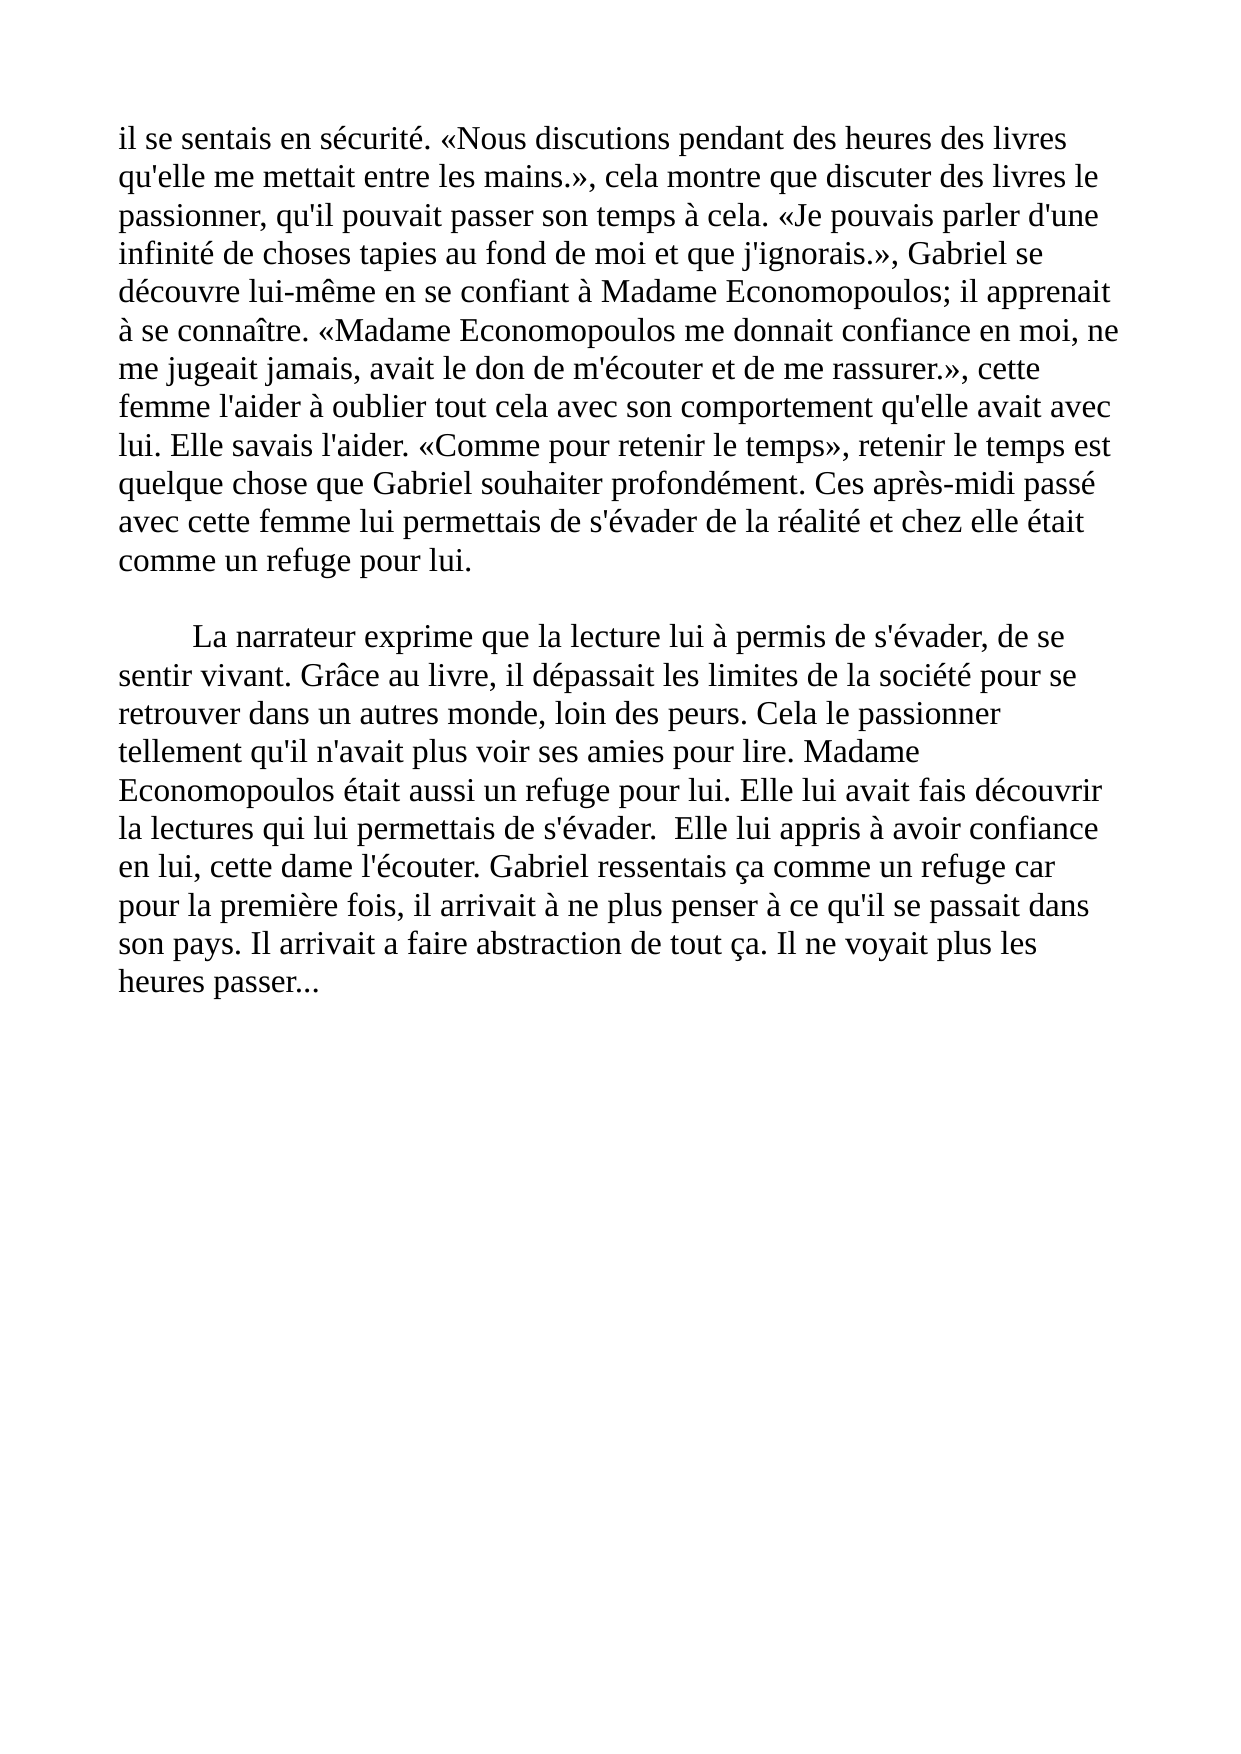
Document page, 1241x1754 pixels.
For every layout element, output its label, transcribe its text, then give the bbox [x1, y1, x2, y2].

text La narrateur exprime que la lecture lui à permis de s'évader, de se sentir vivant. Grâce au livre, il dépassait les limites de la société pour se retrouver dans un autres monde, loin des peurs. Cela le passionner tellement qu'il n'avait plus voir ses amies pour lire. Madame Economopoulos était aussi un refuge pour lui. Elle lui avait fais découvrir la lectures qui lui permettais de s'évader. Elle lui appris à avoir confiance en lui, cette dame l'écouter. Gabriel ressentais ça comme un refuge car pour la première fois, il arrivait à ne plus penser à ce qu'il se passait dans son pays. Il arrivait a faire abstraction de tout ça. Il ne voyait plus les heures passer... [118, 616, 1122, 1000]
text il se sentais en sécurité. «Nous discutions pendant des heures des livres qu'elle me mettait entre les mains.», cela montre que discuter des livres le passionner, qu'il pouvait passer son temps à cela. «Je pouvais parler d'une infinité de choses tapies au fond de moi et que j'ignorais.», Gabriel se découvre lui-même en se confiant à Madame Economopoulos; il apprenait à se connaître. «Madame Economopoulos me donnait confiance en moi, ne me jugeait jamais, avait le don de m'écouter et de me rassurer.», cette femme l'aider à oublier tout cela avec son comportement qu'elle avait avec lui. Elle savais l'aider. «Comme pour retenir le temps», retenir le temps est quelque chose que Gabriel souhaiter profondément. Ces après-midi passé avec cette femme lui permettais de s'évader de la réalité et chez elle était comme un refuge pour lui. [118, 118, 1122, 578]
